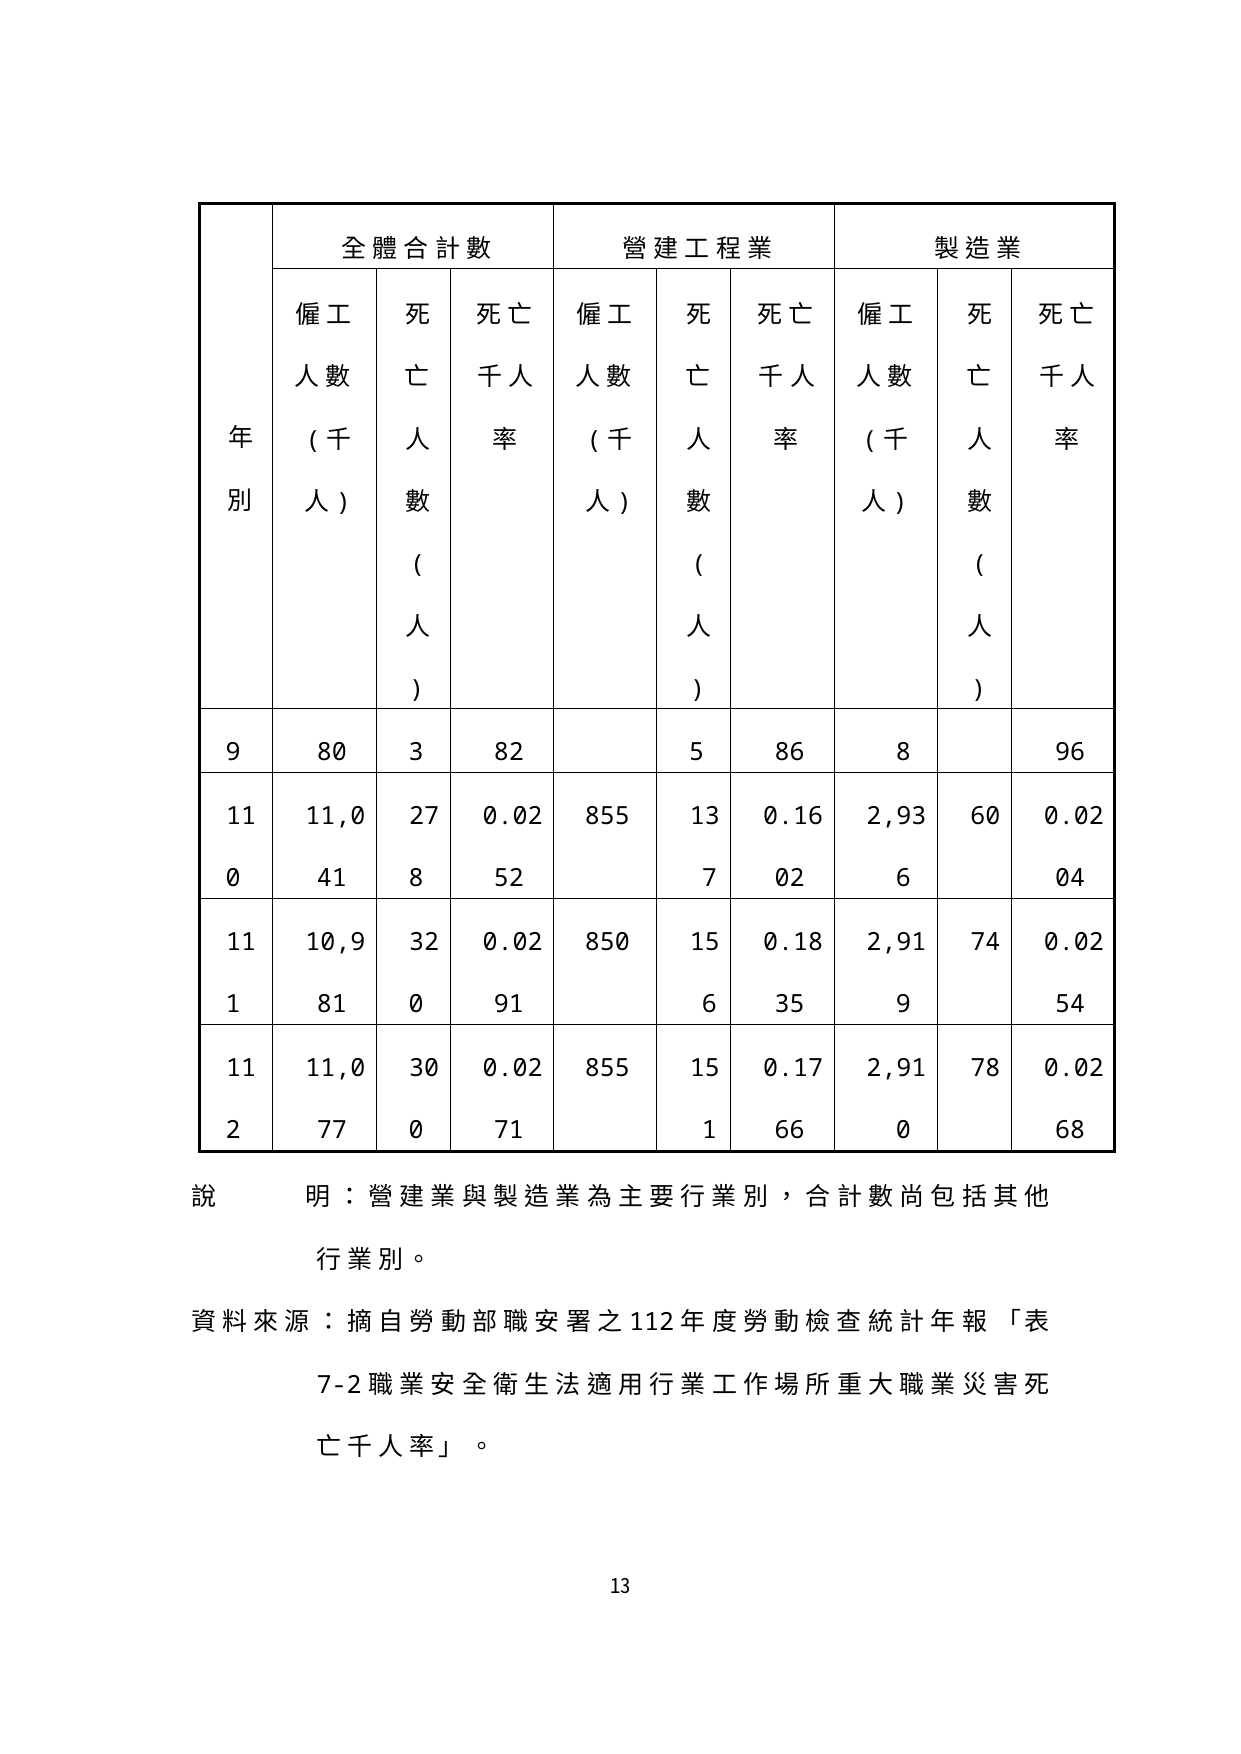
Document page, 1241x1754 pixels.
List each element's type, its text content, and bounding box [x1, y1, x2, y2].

table_cell 0.0252 [451, 773, 553, 898]
table_cell 死亡 千人率 [731, 269, 834, 708]
table_cell 111 [201, 899, 272, 1024]
text 說 明：營建業與製造業為主要行業別，合計數尚包括其他行業別。 [188, 1153, 1052, 1278]
table_cell 11,041 [273, 773, 376, 898]
table_cell 850 [554, 899, 656, 1024]
table_cell 80 [273, 709, 376, 772]
table_cell 0.0268 [1012, 1025, 1113, 1150]
table_cell 0.1766 [731, 1025, 834, 1150]
text 資料來源：摘自勞動部職安署之112年度勞動檢查統計年報「表7-2職業安全衛生法適用行業工作場所重大職業災害死亡千人率」。 [188, 1278, 1052, 1466]
table_cell 112 [201, 1025, 272, 1150]
table_header 製造業 [835, 205, 1113, 268]
table_header 營建工程業 [554, 205, 834, 268]
table_cell 0.0271 [451, 1025, 553, 1150]
table_cell 9 [201, 709, 272, 772]
table_cell 300 [377, 1025, 450, 1150]
table_cell 0.1835 [731, 899, 834, 1024]
table_cell 10,981 [273, 899, 376, 1024]
table_cell [938, 709, 1011, 772]
table_cell 74 [938, 899, 1011, 1024]
table_cell 137 [657, 773, 730, 898]
table_cell 82 [451, 709, 553, 772]
table_cell 2,910 [835, 1025, 937, 1150]
table_cell [554, 709, 656, 772]
table_cell 320 [377, 899, 450, 1024]
table_cell 86 [731, 709, 834, 772]
table_cell 8 [835, 709, 937, 772]
table_cell 278 [377, 773, 450, 898]
table_cell 僱工人數 (千人) [554, 269, 656, 708]
table_cell 死亡 千人率 [1012, 269, 1113, 708]
table_cell 5 [657, 709, 730, 772]
table_cell 2,919 [835, 899, 937, 1024]
table_cell 死亡 人數(人) [657, 269, 730, 708]
table_header 全體合計數 [273, 205, 553, 268]
table_cell 156 [657, 899, 730, 1024]
table_cell 151 [657, 1025, 730, 1150]
table_cell 0.0254 [1012, 899, 1113, 1024]
table_cell 3 [377, 709, 450, 772]
table_cell 855 [554, 1025, 656, 1150]
table_cell 僱工人數 (千人) [835, 269, 937, 708]
table_header 年別 [201, 205, 272, 708]
table_cell 11,077 [273, 1025, 376, 1150]
table_cell 60 [938, 773, 1011, 898]
table_cell 0.0204 [1012, 773, 1113, 898]
table_cell 0.1602 [731, 773, 834, 898]
table_cell 78 [938, 1025, 1011, 1150]
table_cell 2,936 [835, 773, 937, 898]
table_cell 855 [554, 773, 656, 898]
table_cell 死亡 人數(人) [377, 269, 450, 708]
table_cell 死亡 千人率 [451, 269, 553, 708]
table_cell 96 [1012, 709, 1113, 772]
table_cell 死亡 人數(人) [938, 269, 1011, 708]
table_cell 110 [201, 773, 272, 898]
table_cell 僱工人數 (千人) [273, 269, 376, 708]
table_cell 0.0291 [451, 899, 553, 1024]
